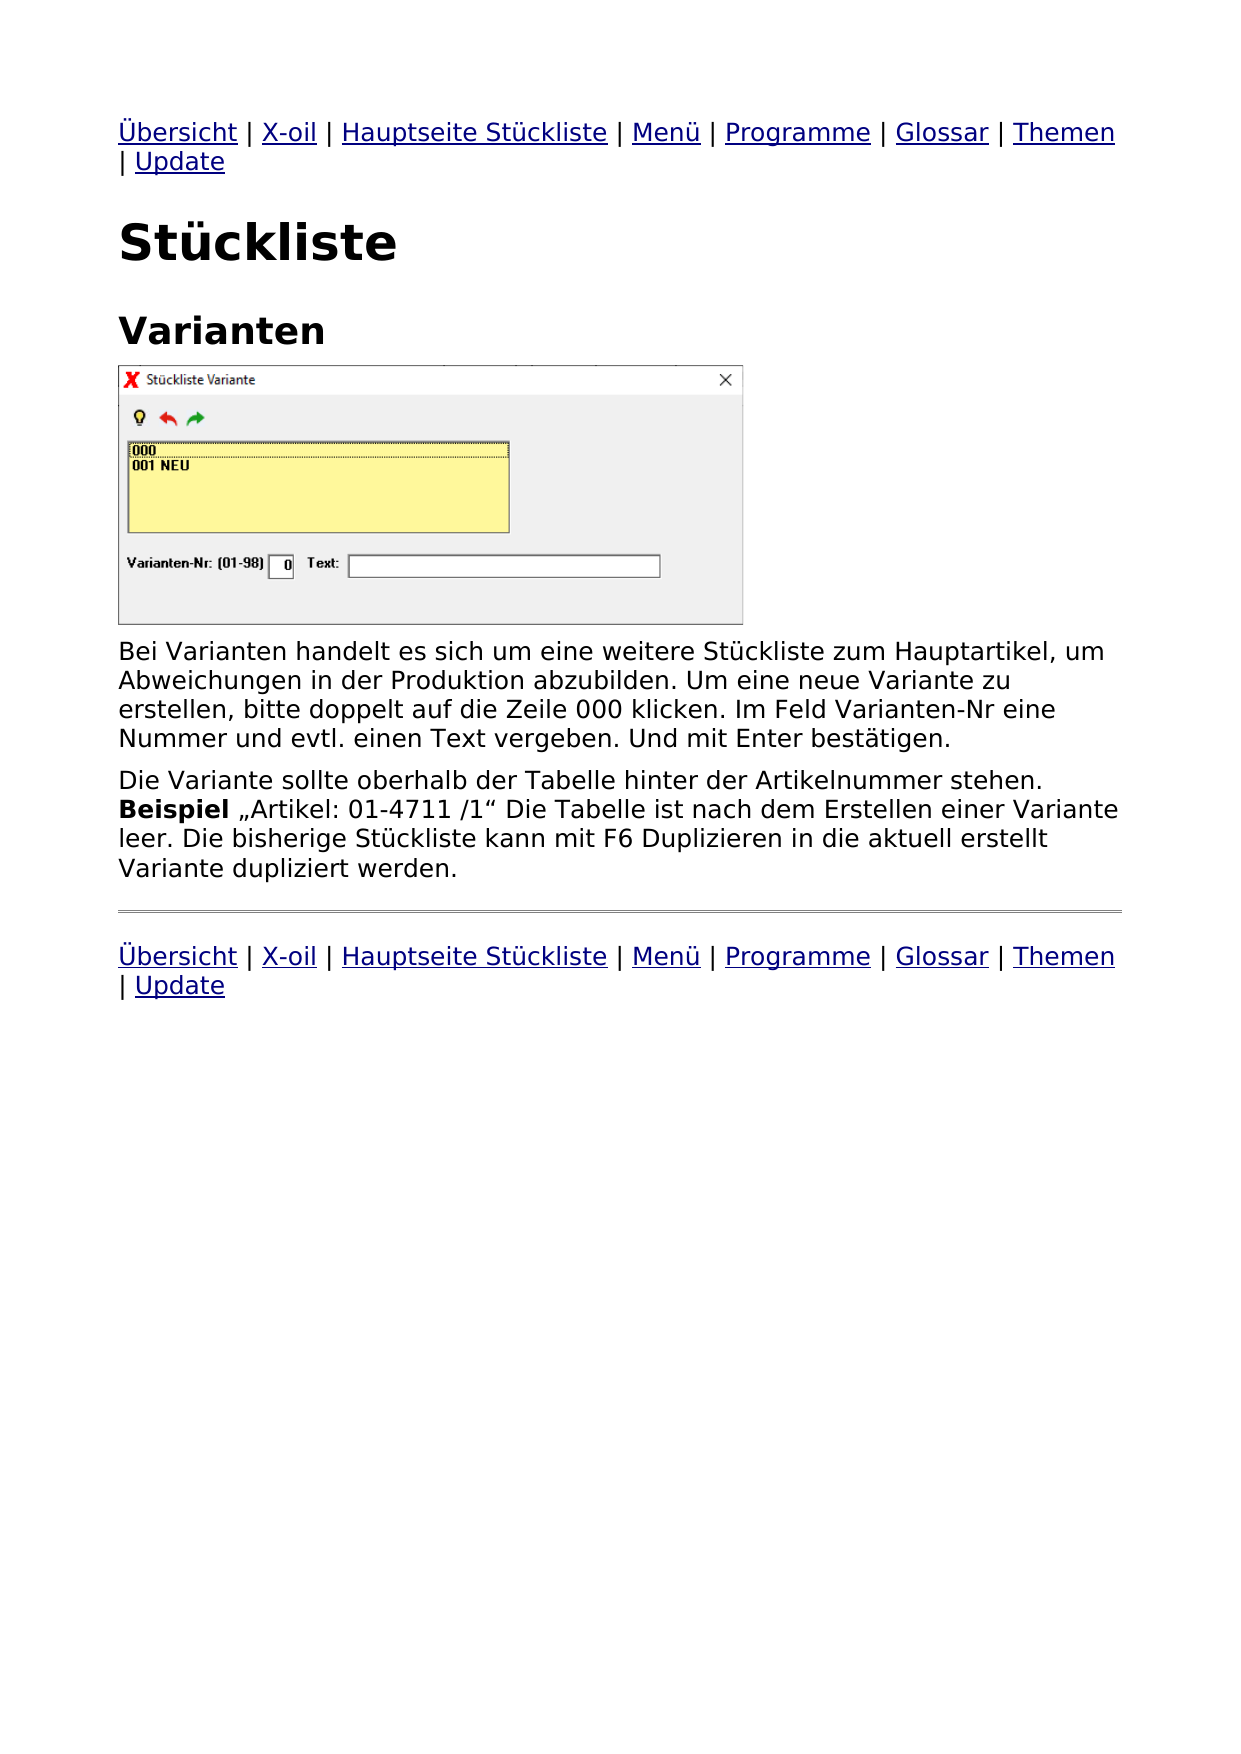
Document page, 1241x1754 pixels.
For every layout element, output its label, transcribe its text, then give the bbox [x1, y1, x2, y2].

subtitle Stückliste [118, 214, 1122, 272]
text Übersicht | X-oil | Hauptseite Stückliste | Menü | Programme | Glossar | Themen | Update [118, 942, 1122, 1000]
text Die Variante sollte oberhalb der Tabelle hinter der Artikelnummer stehen. Beispiel „Artikel: 01-4711 /1“ Die Tabelle ist nach dem Erstellen einer Variante leer. Die bisherige Stückliste kann mit F6 Duplizieren in die aktuell erstellt Variante dupliziert werden. [118, 766, 1122, 883]
subtitle Varianten [118, 310, 1122, 353]
text Bei Varianten handelt es sich um eine weitere Stückliste zum Hauptartikel, um Abweichungen in der Produktion abzubilden. Um eine neue Variante zu erstellen, bitte doppelt auf die Zeile 000 klicken. Im Feld Varianten-Nr eine Nummer und evtl. einen Text vergeben. Und mit Enter bestätigen. [118, 637, 1122, 754]
picture [118, 365, 744, 625]
text Übersicht | X-oil | Hauptseite Stückliste | Menü | Programme | Glossar | Themen | Update [118, 118, 1122, 176]
